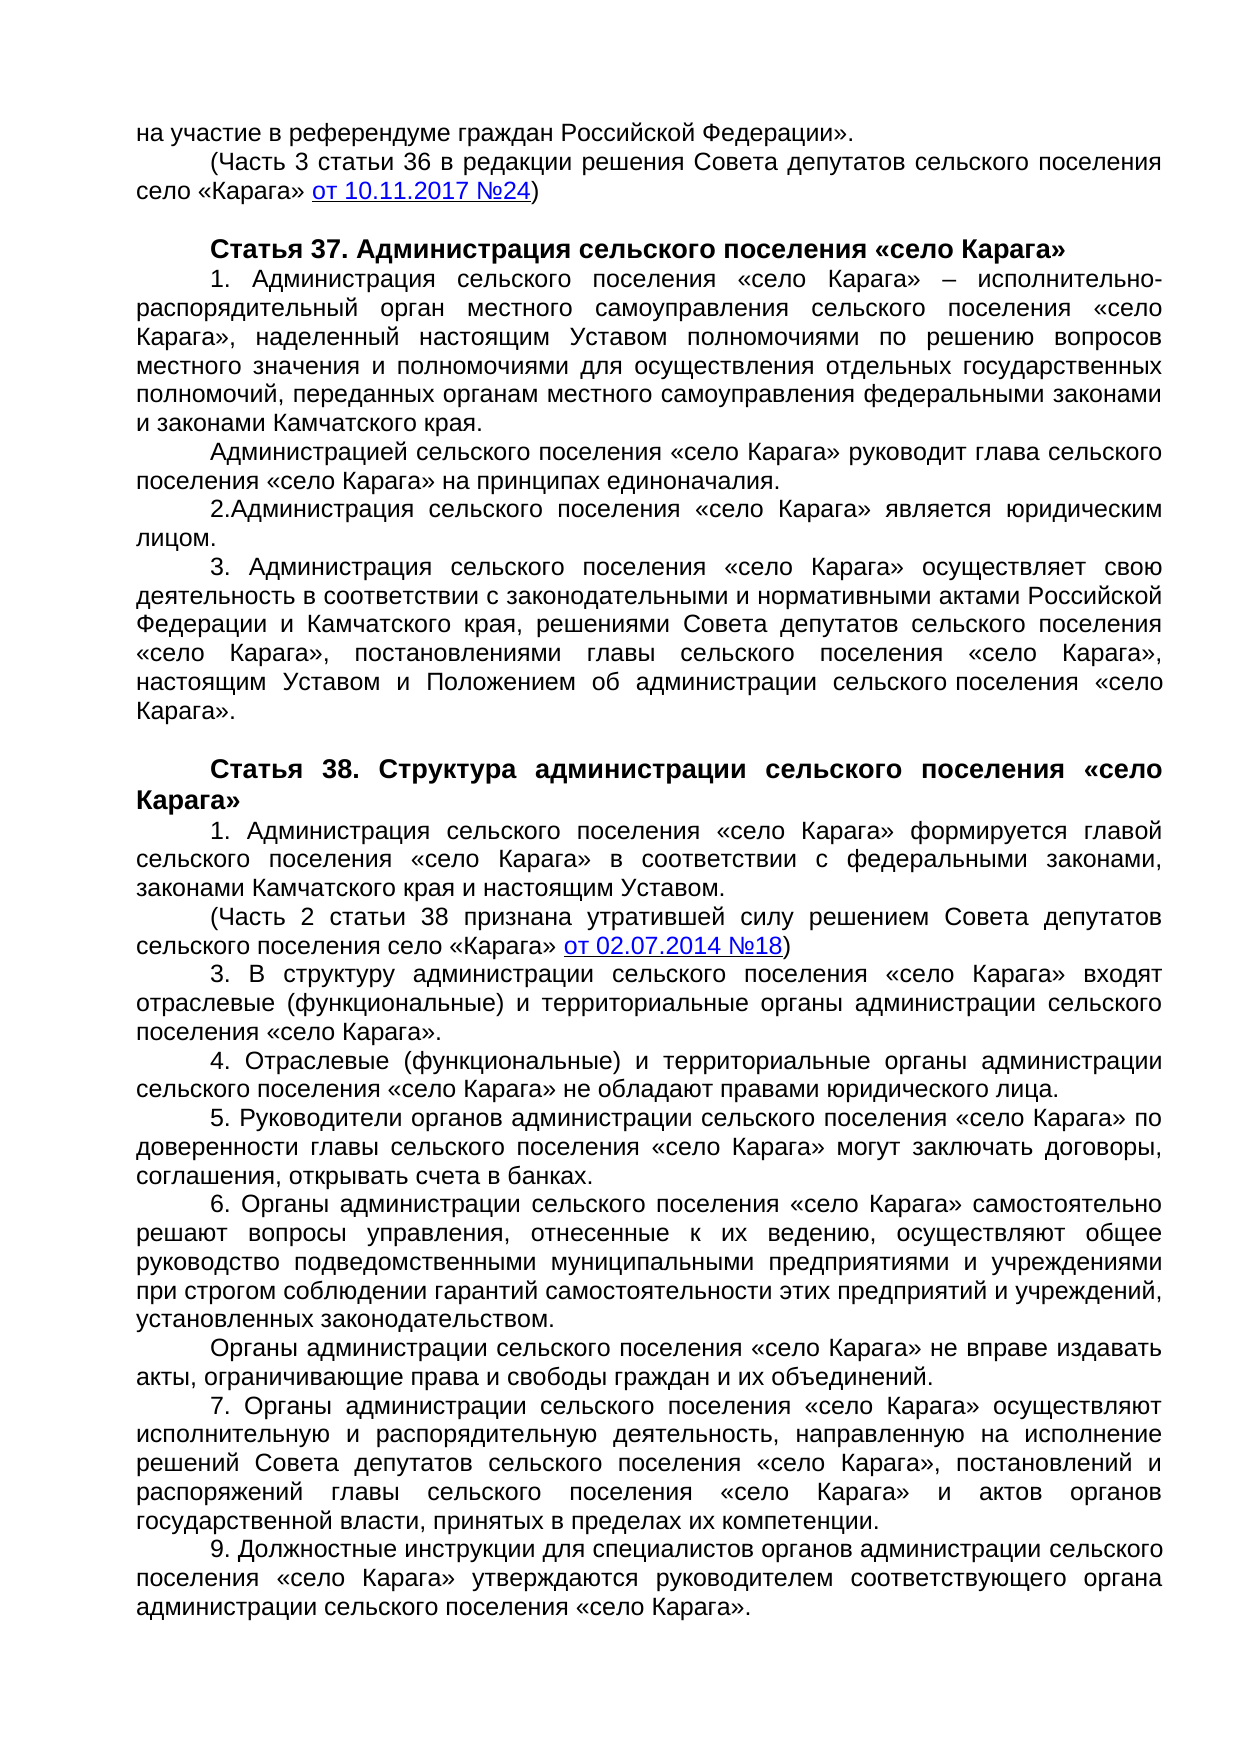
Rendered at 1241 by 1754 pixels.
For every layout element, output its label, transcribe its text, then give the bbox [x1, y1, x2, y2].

text (Часть 2 статьи 38 признана утратившей силу решением Совета депутатов сельского поселения село «Карага» от 02.07.2014 №18) [136, 902, 1163, 959]
text Статья 37. Администрация сельского поселения «село Карага» [136, 233, 1163, 264]
text 5. Руководители органов администрации сельского поселения «село Карага» по доверенности главы сельского поселения «село Карага» могут заключать договоры, соглашения, открывать счета в банках. [136, 1103, 1163, 1189]
text на участие в референдуме граждан Российской Федерации». [136, 118, 1163, 147]
text 1. Администрация сельского поселения «село Карага» формируется главой сельского поселения «село Карага» в соответствии с федеральными законами, законами Камчатского края и настоящим Уставом. [136, 816, 1163, 902]
text 1. Администрация сельского поселения «село Карага» – исполнительно-распорядительный орган местного самоуправления сельского поселения «село Карага», наделенный настоящим Уставом полномочиями по решению вопросов местного значения и полномочиями для осуществления отдельных государственных полномочий, переданных органам местного самоуправления федеральными законами и законами Камчатского края. [136, 264, 1163, 437]
text (Часть 3 статьи 36 в редакции решения Совета депутатов сельского поселения село «Карага» от 10.11.2017 №24) [136, 147, 1163, 204]
text 9. Должностные инструкции для специалистов органов администрации сельского поселения «село Карага» утверждаются руководителем соответствующего органа администрации сельского поселения «село Карага». [136, 1534, 1163, 1621]
text 6. Органы администрации сельского поселения «село Карага» самостоятельно решают вопросы управления, отнесенные к их ведению, осуществляют общее руководство подведомственными муниципальными предприятиями и учреждениями при строгом соблюдении гарантий самостоятельности этих предприятий и учреждений, установленных законодательством. [136, 1189, 1163, 1333]
text 7. Органы администрации сельского поселения «село Карага» осуществляют исполнительную и распорядительную деятельность, направленную на исполнение решений Совета депутатов сельского поселения «село Карага», постановлений и распоряжений главы сельского поселения «село Карага» и актов органов государственной власти, принятых в пределах их компетенции. [136, 1391, 1163, 1534]
text 2.Администрация сельского поселения «село Карага» является юридическим лицом. [136, 494, 1163, 552]
text 3. В структуру администрации сельского поселения «село Карага» входят отраслевые (функциональные) и территориальные органы администрации сельского поселения «село Карага». [136, 959, 1163, 1046]
text Статья 38. Структура администрации сельского поселения «село Карага» [136, 753, 1163, 816]
text 4. Отраслевые (функциональные) и территориальные органы администрации сельского поселения «село Карага» не обладают правами юридического лица. [136, 1046, 1163, 1103]
text Администрацией сельского поселения «село Карага» руководит глава сельского поселения «село Карага» на принципах единоначалия. [136, 437, 1163, 494]
text 3. Администрация сельского поселения «село Карага» осуществляет свою деятельность в соответствии с законодательными и нормативными актами Российской Федерации и Камчатского края, решениями Совета депутатов сельского поселения «село Карага», постановлениями главы сельского поселения «село Карага», настоящим Уставом и Положением об администрации сельского поселения «село Карага». [136, 552, 1163, 724]
text Органы администрации сельского поселения «село Карага» не вправе издавать акты, ограничивающие права и свободы граждан и их объединений. [136, 1333, 1163, 1391]
